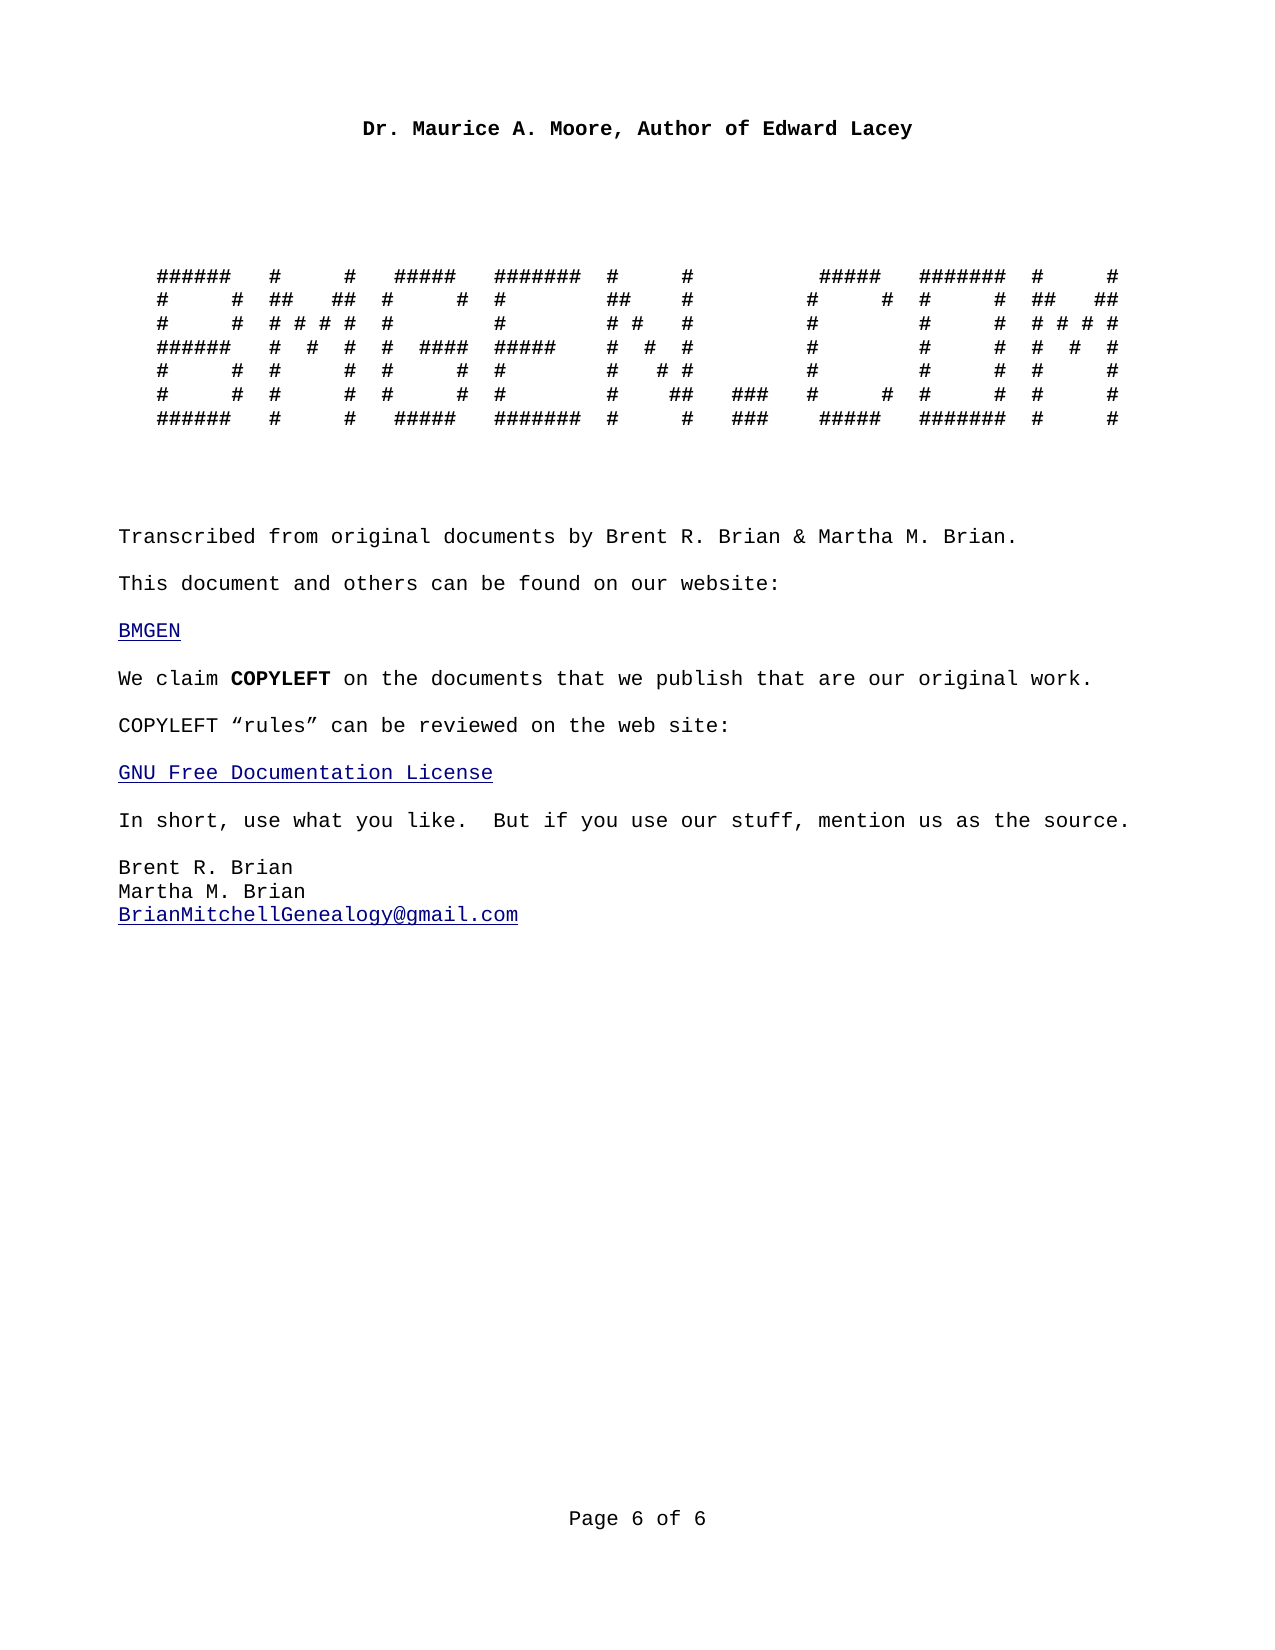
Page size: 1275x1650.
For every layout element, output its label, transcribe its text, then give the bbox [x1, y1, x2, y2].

text Transcribed from original documents by Brent R. Brian & Martha M. Brian. [118, 526, 1157, 549]
text ###### # # ##### ####### # # ### ##### ####### # # [118, 408, 1157, 431]
text In short, use what you like. But if you use our stuff, mention us as the source. [118, 810, 1157, 833]
text GNU Free Documentation License [118, 762, 1157, 786]
text Martha M. Brian [118, 881, 1157, 904]
text COPYLEFT “rules” can be reviewed on the web site: [118, 715, 1157, 739]
text ###### # # # # #### ##### # # # # # # # # # [118, 337, 1157, 360]
text BMGEN [118, 621, 1157, 644]
text ###### # # ##### ####### # # ##### ####### # # [118, 266, 1157, 289]
text BrianMitchellGenealogy@gmail.com [118, 904, 1157, 928]
text # # # # # # # # ## ### # # # # # # [118, 384, 1157, 408]
text # # # # # # # # # # # # # # # # # # [118, 313, 1157, 337]
text # # ## ## # # # ## # # # # # ## ## [118, 289, 1157, 313]
text # # # # # # # # # # # # # # # [118, 360, 1157, 384]
text Brent R. Brian [118, 857, 1157, 881]
text This document and others can be found on our website: [118, 573, 1157, 597]
text We claim COPYLEFT on the documents that we publish that are our original work. [118, 668, 1157, 691]
